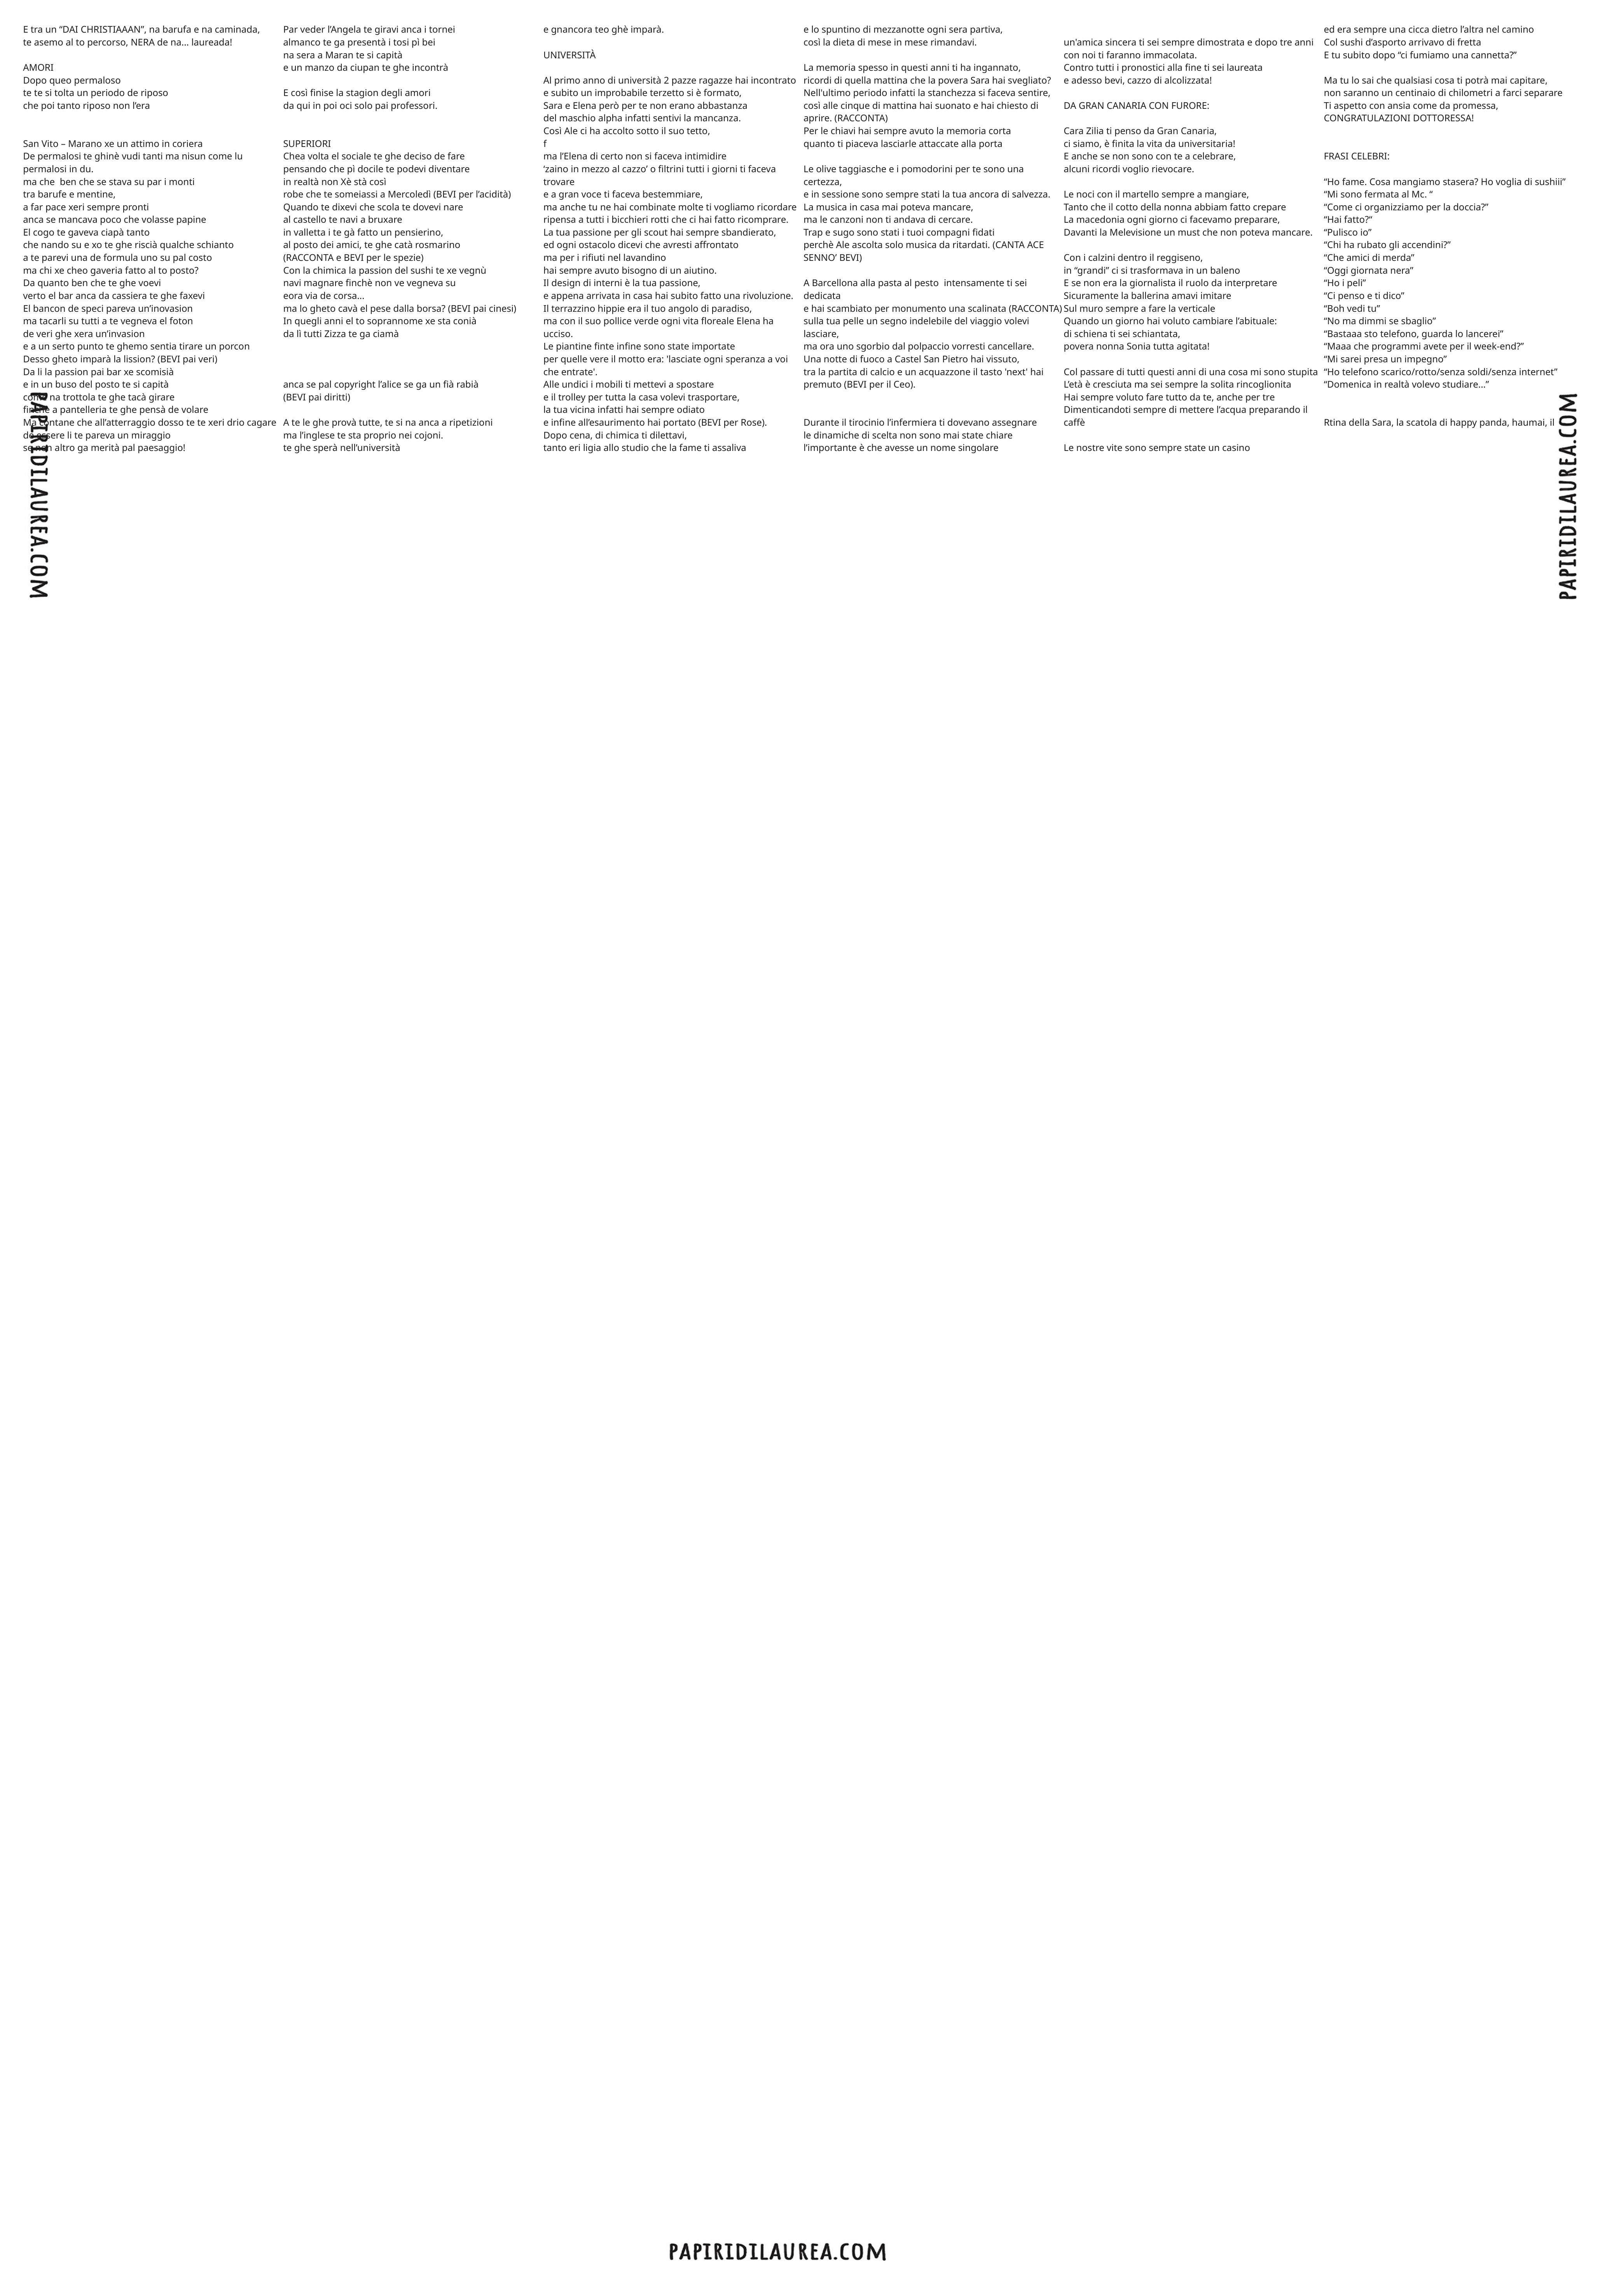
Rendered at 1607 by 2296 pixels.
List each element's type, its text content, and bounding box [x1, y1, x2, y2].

text E tra un “DAI CHRISTIAAAN”, na barufa e na caminada, te asemo al to percorso, NERA de na... laureada! AMORI Dopo queo permaloso te te si tolta un periodo de riposo che poi tanto riposo non l’era [23, 23, 283, 124]
text San Vito – Marano xe un attimo in coriera De permalosi te ghinè vudi tanti ma nisun come lu permalosi in du. ma che ben che se stava su par i monti tra barufe e mentine, a far pace xeri sempre pronti anca se mancava poco che volasse papine El cogo te gaveva ciapà tanto che nando su e xo te ghe riscià qualche schianto a te parevi una de formula uno su pal costo ma chi xe cheo gaveria fatto al to posto? Da quanto ben che te ghe voevi verto el bar anca da cassiera te ghe faxevi El bancon de speci pareva un’inovasion ma tacarli su tutti a te vegneva el foton de veri ghe xera un’invasion e a un serto punto te ghemo sentia tirare un porcon Desso gheto imparà la lission? (BEVI pai veri) Da li la passion pai bar xe scomisià e in un buso del posto te si capità come na trottola te ghe tacà girare finchè a pantelleria te ghe pensà de volare Ma contane che all’atterraggio dosso te te xeri drio cagare de essere li te pareva un miraggio se non altro ga merità pal paesaggio! Par veder l’Angela te giravi anca i tornei almanco te ga presentà i tosi pì bei na sera a Maran te si capità e un manzo da ciupan te ghe incontrà E così finise la stagion degli amori da qui in poi oci solo pai professori. SUPERIORI Chea volta el sociale te ghe deciso de fare pensando che pì docile te podevi diventare in realtà non Xè stà così robe che te someiassi a Mercoledì (BEVI per l’acidità) Quando te dixevi che scola te dovevi nare al castello te navi a bruxare in valletta i te gà fatto un pensierino, al posto dei amici, te ghe catà rosmarino (RACCONTA e BEVI per le spezie) Con la chimica la passion del sushi te xe vegnù navi magnare finchè non ve vegneva su eora via de corsa... ma lo gheto cavà el pese dalla borsa? (BEVI pai cinesi) In quegli anni el to soprannome xe sta conià da lì tutti Zizza te ga ciamà [23, 23, 543, 454]
text anca se pal copyright l’alice se ga un fià rabià (BEVI pai diritti) A te le ghe provà tutte, te si na anca a ripetizioni ma l’inglese te sta proprio nei cojoni. te ghe sperà nell’università e gnancora teo ghè imparà. UNIVERSITÀ Al primo anno di università 2 pazze ragazze hai incontrato e subito un improbabile terzetto si è formato, Sara e Elena però per te non erano abbastanza del maschio alpha infatti sentivi la mancanza. Così Ale ci ha accolto sotto il suo tetto, f ma l’Elena di certo non si faceva intimidire ‘zaino in mezzo al cazzo’ o filtrini tutti i giorni ti faceva trovare e a gran voce ti faceva bestemmiare, ma anche tu ne hai combinate molte ti vogliamo ricordare ripensa a tutti i bicchieri rotti che ci hai fatto ricomprare. La tua passione per gli scout hai sempre sbandierato, ed ogni ostacolo dicevi che avresti affrontato ma per i rifiuti nel lavandino hai sempre avuto bisogno di un aiutino. Il design di interni è la tua passione, e appena arrivata in casa hai subito fatto una rivoluzione. Il terrazzino hippie era il tuo angolo di paradiso, ma con il suo pollice verde ogni vita floreale Elena ha ucciso. Le piantine finte infine sono state importate per quelle vere il motto era: 'lasciate ogni speranza a voi che entrate'. Alle undici i mobili ti mettevi a spostare e il trolley per tutta la casa volevi trasportare, la tua vicina infatti hai sempre odiato e infine all’esaurimento hai portato (BEVI per Rose). Dopo cena, di chimica ti dilettavi, tanto eri ligia allo studio che la fame ti assaliva e lo spuntino di mezzanotte ogni sera partiva, così la dieta di mese in mese rimandavi. La memoria spesso in questi anni ti ha ingannato, ricordi di quella mattina che la povera Sara hai svegliato? Nell'ultimo periodo infatti la stanchezza si faceva sentire, così alle cinque di mattina hai suonato e hai chiesto di aprire. (RACCONTA) Per le chiavi hai sempre avuto la memoria corta quanto ti piaceva lasciarle attaccate alla porta Le olive taggiasche e i pomodorini per te sono una certezza, e in sessione sono sempre stati la tua ancora di salvezza. La musica in casa mai poteva mancare, ma le canzoni non ti andava di cercare. Trap e sugo sono stati i tuoi compagni fidati perchè Ale ascolta solo musica da ritardati. (CANTA ACE SENNO’ BEVI) A Barcellona alla pasta al pesto intensamente ti sei dedicata e hai scambiato per monumento una scalinata (RACCONTA) sulla tua pelle un segno indelebile del viaggio volevi lasciare, ma ora uno sgorbio dal polpaccio vorresti cancellare. Una notte di fuoco a Castel San Pietro hai vissuto, tra la partita di calcio e un acquazzone il tasto 'next' hai premuto (BEVI per il Ceo). Durante il tirocinio l’infermiera ti dovevano assegnare le dinamiche di scelta non sono mai state chiare l’importante è che avesse un nome singolare un'amica sincera ti sei sempre dimostrata e dopo tre anni con noi ti faranno immacolata. Contro tutti i pronostici alla fine ti sei laureata e adesso bevi, cazzo di alcolizzata! DA GRAN CANARIA CON FURORE: Cara Zilia ti penso da Gran Canaria, ci siamo, è finita la vita da universitaria! E anche se non sono con te a celebrare, alcuni ricordi voglio rievocare. Le noci con il martello sempre a mangiare, Tanto che il cotto della nonna abbiam fatto crepare La macedonia ogni giorno ci facevamo preparare, Davanti la Melevisione un must che non poteva mancare. Con i calzini dentro il reggiseno, in “grandi” ci si trasformava in un baleno E se non era la giornalista il ruolo da interpretare Sicuramente la ballerina amavi imitare Sul muro sempre a fare la verticale Quando un giorno hai voluto cambiare l’abituale: di schiena ti sei schiantata, povera nonna Sonia tutta agitata! Col passare di tutti questi anni di una cosa mi sono stupita L’età è cresciuta ma sei sempre la solita rincoglionita Hai sempre voluto fare tutto da te, anche per tre Dimenticandoti sempre di mettere l’acqua preparando il caffè Le nostre vite sono sempre state un casino ed era sempre una cicca dietro l’altra nel camino Col sushi d’asporto arrivavo di fretta E tu subito dopo “ci fumiamo una cannetta?” Ma tu lo sai che qualsiasi cosa ti potrà mai capitare, non saranno un centinaio di chilometri a farci separare Ti aspetto con ansia come da promessa, CONGRATULAZIONI DOTTORESSA! FRASI CELEBRI: “Ho fame. Cosa mangiamo stasera? Ho voglia di sushiii” “Mi sono fermata al Mc. “ “Come ci organizziamo per la doccia?” “Hai fatto?“ “Pulisco io” “Chi ha rubato gli accendini?” “Che amici di merda” “Oggi giornata nera” “Ho i peli” “Ci penso e ti dico” “Boh vedi tu” “No ma dimmi se sbaglio” “Bastaaa sto telefono, guarda lo lancerei” “Maaa che programmi avete per il week-end?” “Mi sarei presa un impegno” “Ho telefono scarico/rotto/senza soldi/senza internet” “Domenica in realtà volevo studiare...” Rtina della Sara, la scatola di happy panda, haumai, il [283, 23, 1584, 454]
picture [23, 428, 1584, 2273]
picture [283, 353, 543, 378]
picture [23, 124, 283, 137]
